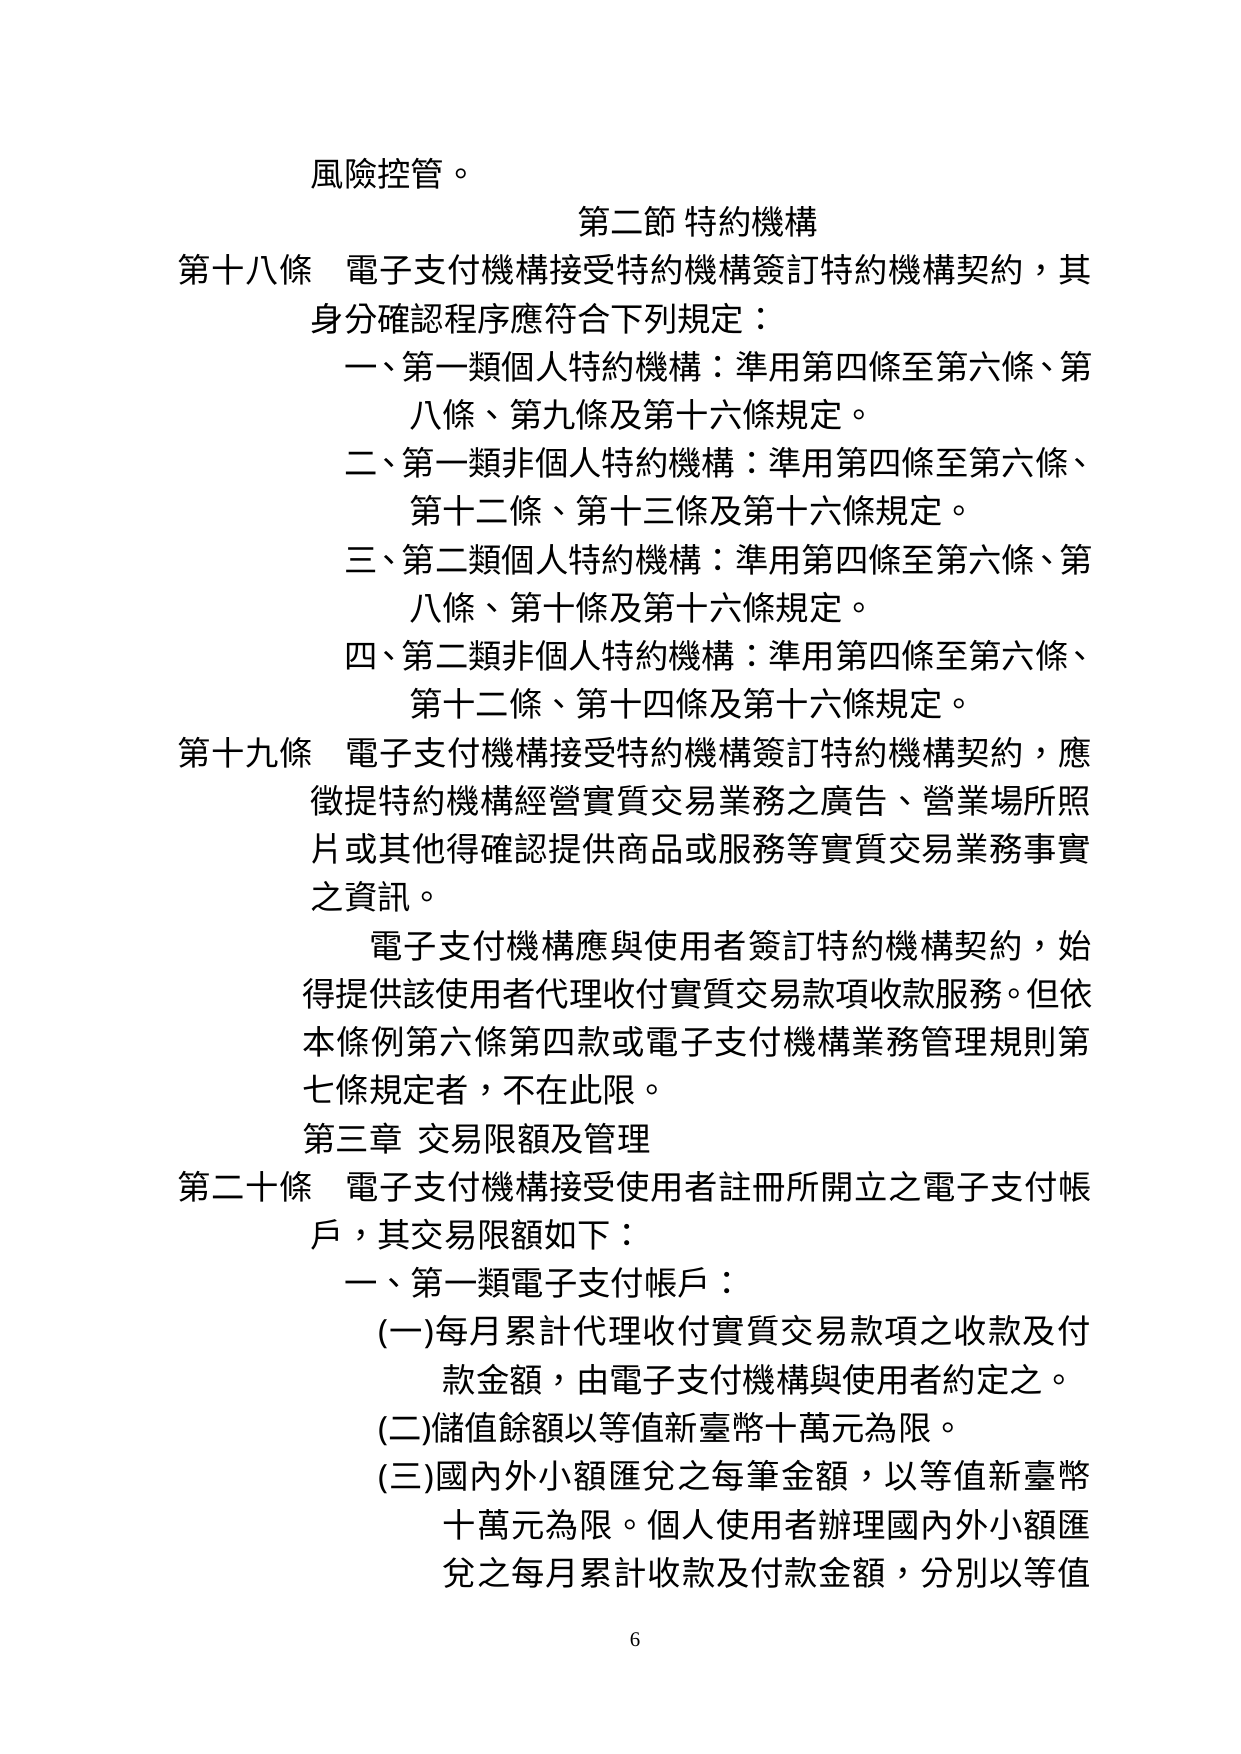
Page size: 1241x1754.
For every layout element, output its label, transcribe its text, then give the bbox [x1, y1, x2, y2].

text 二、第一類非個人特約機構：準用第四條至第六條、第十二條、第十三條及第十六條規定。 [344, 437, 1092, 533]
text 第三章 交易限額及管理 [302, 1112, 1092, 1161]
text 三、第二類個人特約機構：準用第四條至第六條、第八條、第十條及第十六條規定。 [344, 533, 1092, 630]
text 電子支付機構應與使用者簽訂特約機構契約，始得提供該使用者代理收付實質交易款項收款服務。但依本條例第六條第四款或電子支付機構業務管理規則第七條規定者，不在此限。 [302, 919, 1092, 1112]
text 第二節 特約機構 [302, 196, 1092, 244]
text 第二十條 電子支付機構接受使用者註冊所開立之電子支付帳戶，其交易限額如下： [177, 1161, 1092, 1257]
text 一、第一類個人特約機構：準用第四條至第六條、第八條、第九條及第十六條規定。 [344, 341, 1092, 437]
text 第十八條 電子支付機構接受特約機構簽訂特約機構契約，其身分確認程序應符合下列規定： [177, 244, 1092, 341]
text (一)每月累計代理收付實質交易款項之收款及付款金額，由電子支付機構與使用者約定之。 [378, 1305, 1092, 1402]
text (三)國內外小額匯兌之每筆金額，以等值新臺幣十萬元為限。個人使用者辦理國內外小額匯兌之每月累計收款及付款金額，分別以等值 [378, 1450, 1092, 1595]
text 第十九條 電子支付機構接受特約機構簽訂特約機構契約，應徵提特約機構經營實質交易業務之廣告、營業場所照片或其他得確認提供商品或服務等實質交易業務事實之資訊。 [177, 726, 1092, 919]
text 四、第二類非個人特約機構：準用第四條至第六條、第十二條、第十四條及第十六條規定。 [344, 630, 1092, 726]
text 一、第一類電子支付帳戶： [344, 1257, 1092, 1305]
text (二)儲值餘額以等值新臺幣十萬元為限。 [378, 1402, 1092, 1450]
text 風險控管。 [177, 148, 1092, 196]
